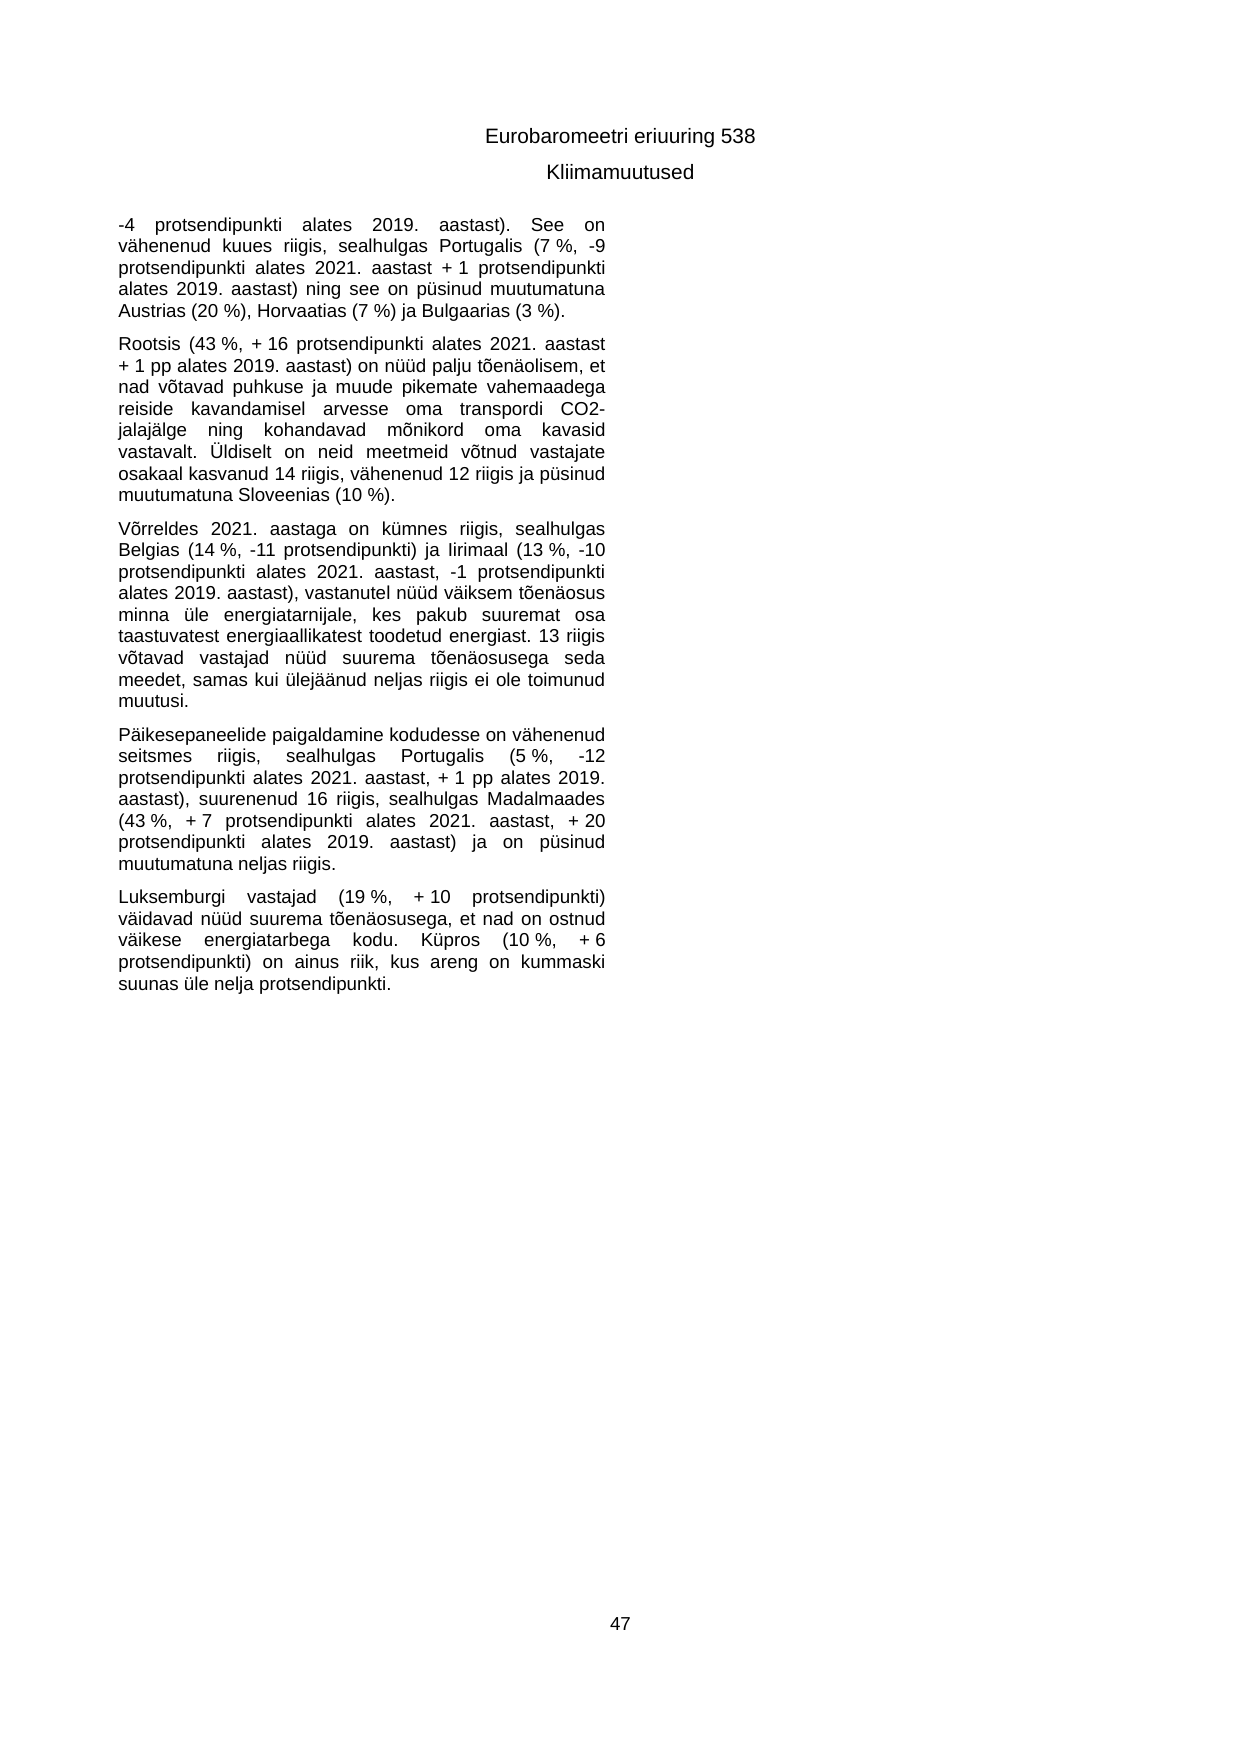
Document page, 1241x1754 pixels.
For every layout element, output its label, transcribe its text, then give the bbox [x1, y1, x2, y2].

text Päikesepaneelide paigaldamine kodudesse on vähenenud seitsmes riigis, sealhulgas Portugalis (5 %, -12 protsendipunkti alates 2021. aastast, + 1 pp alates 2019. aastast), suurenenud 16 riigis, sealhulgas Madalmaades (43 %, + 7 protsendipunkti alates 2021. aastast, + 20 protsendipunkti alates 2019. aastast) ja on püsinud muutumatuna neljas riigis. [118, 723, 605, 874]
text Võrreldes 2021. aastaga on kümnes riigis, sealhulgas Belgias (14 %, -11 protsendipunkti) ja Iirimaal (13 %, -10 protsendipunkti alates 2021. aastast, -1 protsendipunkti alates 2019. aastast), vastanutel nüüd väiksem tõenäosus minna üle energiatarnijale, kes pakub suuremat osa taastuvatest energiaallikatest toodetud energiast. 13 riigis võtavad vastajad nüüd suurema tõenäosusega seda meedet, samas kui ülejäänud neljas riigis ei ole toimunud muutusi. [118, 517, 605, 711]
text Luksemburgi vastajad (19 %, + 10 protsendipunkti) väidavad nüüd suurema tõenäosusega, et nad on ostnud väikese energiatarbega kodu. Küpros (10 %, + 6 protsendipunkti) on ainus riik, kus areng on kummaski suunas üle nelja protsendipunkti. [118, 886, 605, 994]
text -4 protsendipunkti alates 2019. aastast). See on vähenenud kuues riigis, sealhulgas Portugalis (7 %, -9 protsendipunkti alates 2021. aastast + 1 protsendipunkti alates 2019. aastast) ning see on püsinud muutumatuna Austrias (20 %), Horvaatias (7 %) ja Bulgaarias (3 %). [118, 213, 605, 321]
text Rootsis (43 %, + 16 protsendipunkti alates 2021. aastast + 1 pp alates 2019. aastast) on nüüd palju tõenäolisem, et nad võtavad puhkuse ja muude pikemate vahemaadega reiside kavandamisel arvesse oma transpordi CO2-jalajälge ning kohandavad mõnikord oma kavasid vastavalt. Üldiselt on neid meetmeid võtnud vastajate osakaal kasvanud 14 riigis, vähenenud 12 riigis ja püsinud muutumatuna Sloveenias (10 %). [118, 333, 605, 506]
